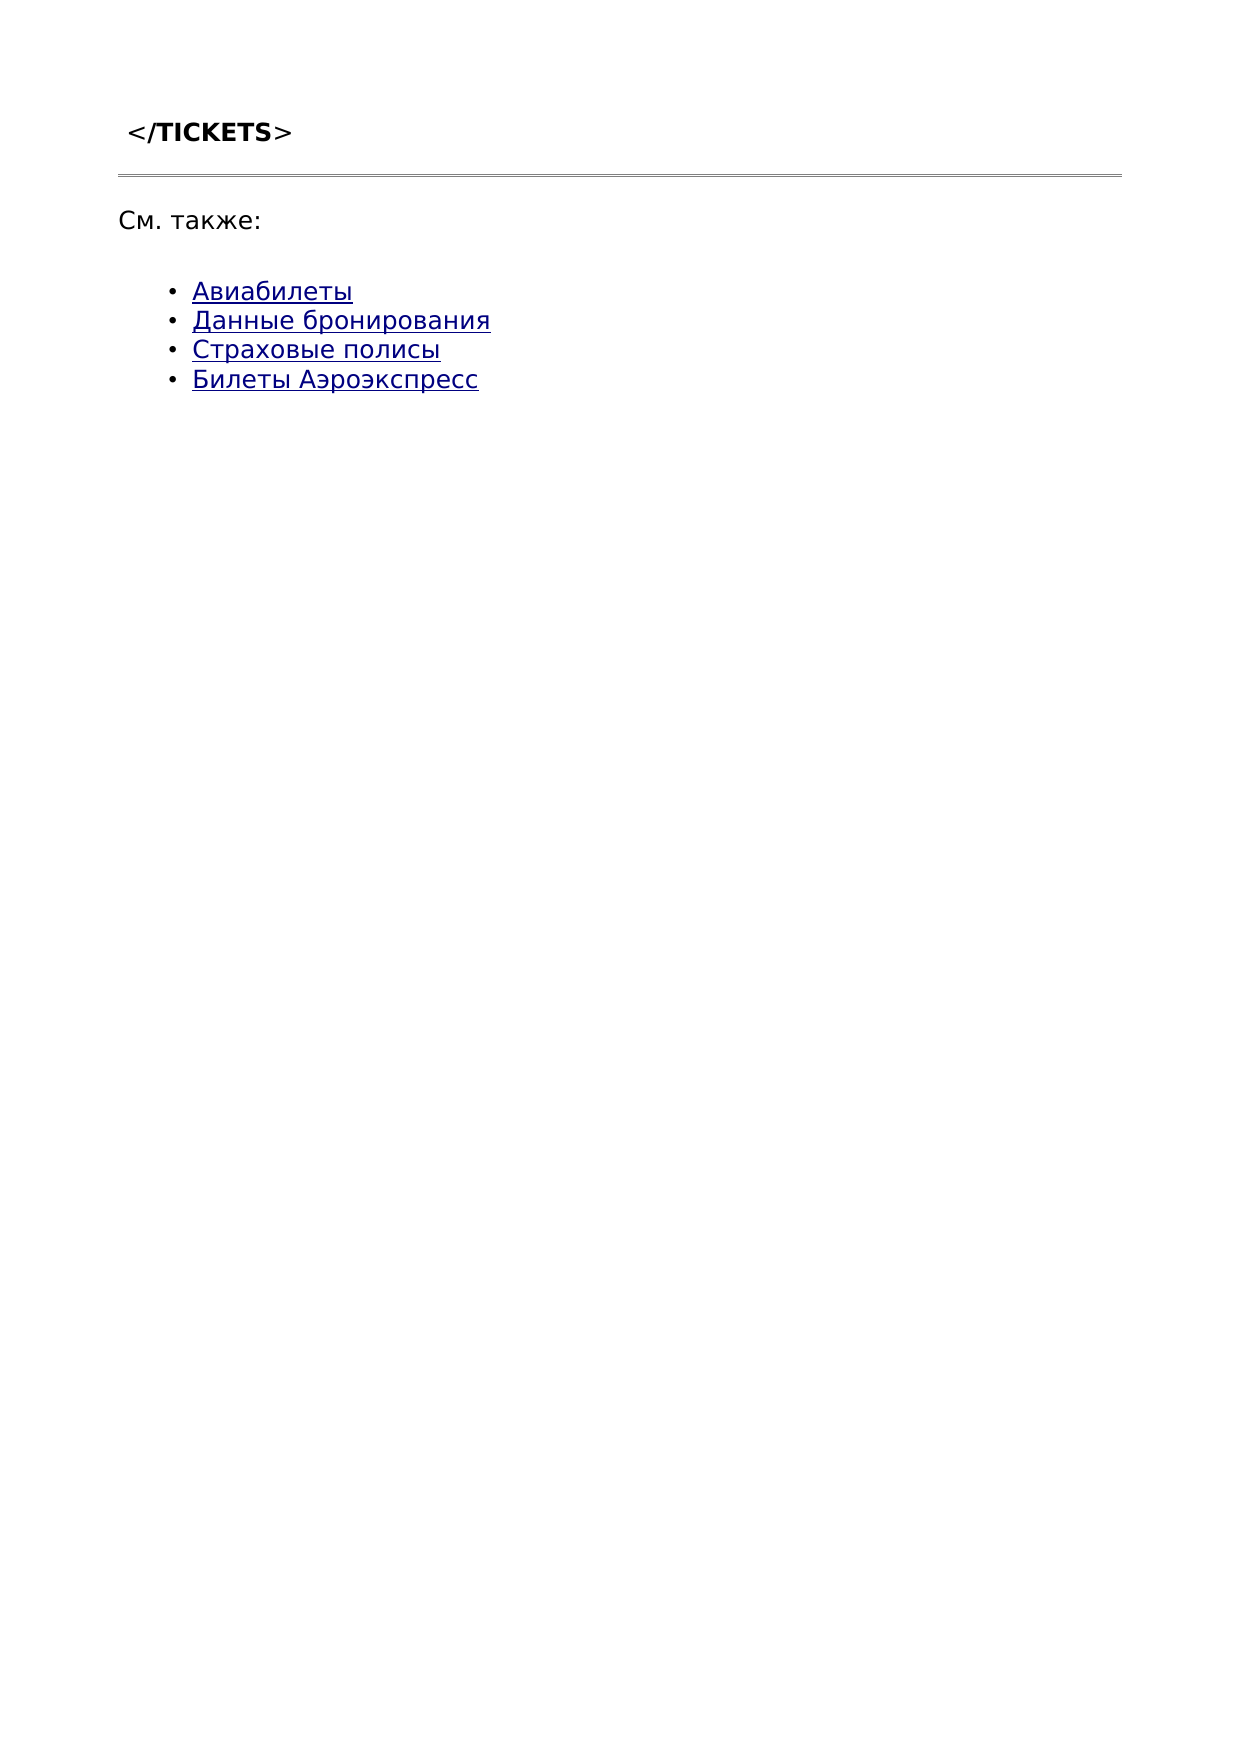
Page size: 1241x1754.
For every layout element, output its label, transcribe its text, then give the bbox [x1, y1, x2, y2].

text </TICKETS> [118, 118, 1122, 147]
list Авиабилеты [177, 277, 1122, 306]
list Данные бронирования [177, 306, 1122, 336]
list Билеты Аэроэкспресс [177, 365, 1122, 394]
list Страховые полисы [177, 336, 1122, 365]
text См. также: [118, 206, 1122, 235]
